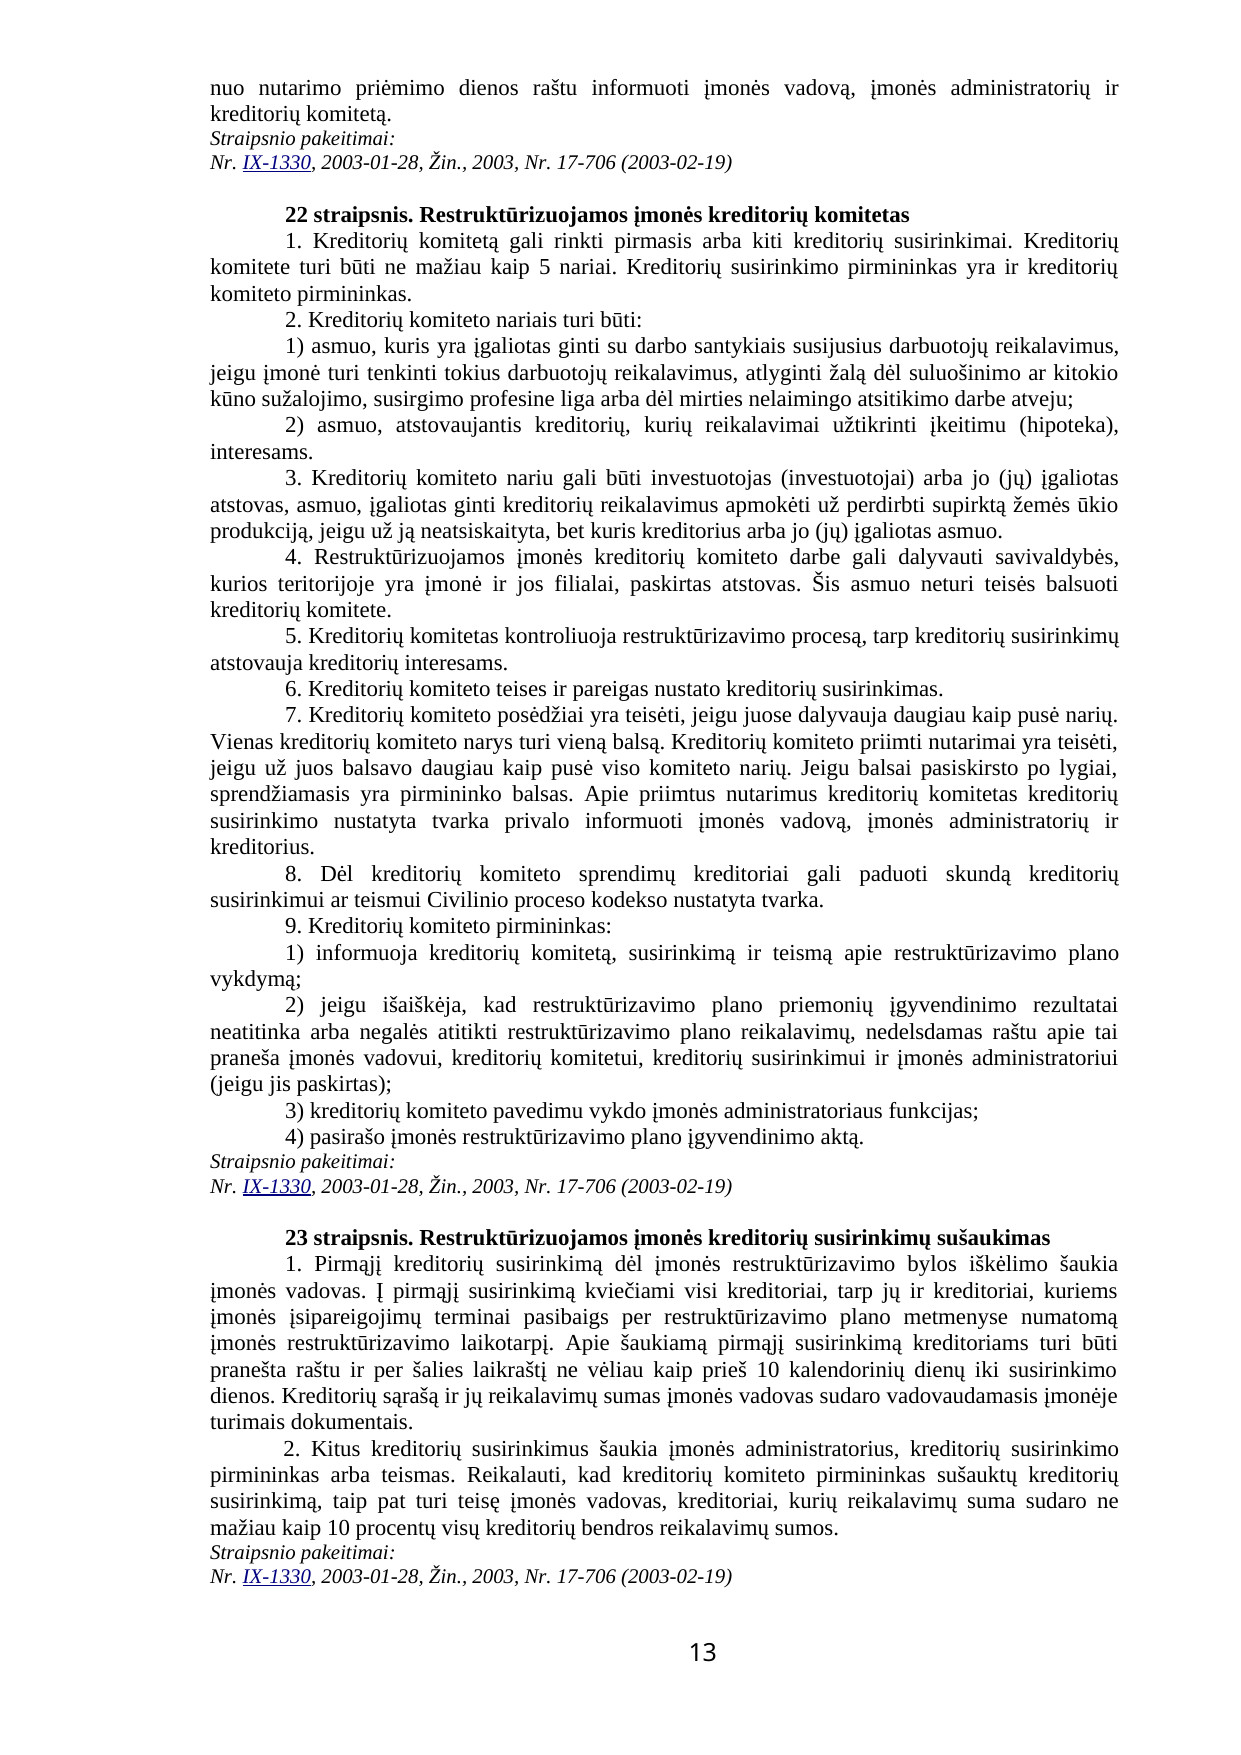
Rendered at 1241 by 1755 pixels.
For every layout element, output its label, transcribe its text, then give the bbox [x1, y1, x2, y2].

text Nr. IX-1330, 2003-01-28, Žin., 2003, Nr. 17-706 (2003-02-19) [210, 1173, 1120, 1198]
text 3) kreditorių komiteto pavedimu vykdo įmonės administratoriaus funkcijas; [210, 1097, 1120, 1123]
text 6. Kreditorių komiteto teises ir pareigas nustato kreditorių susirinkimas. [210, 675, 1120, 701]
text 9. Kreditorių komiteto pirmininkas: [210, 912, 1120, 939]
text Straipsnio pakeitimai: [210, 1540, 1120, 1564]
text 5. Kreditorių komitetas kontroliuoja restruktūrizavimo procesą, tarp kreditorių susirinkimų atstovauja kreditorių interesams. [210, 622, 1120, 675]
text 1. Kreditorių komitetą gali rinkti pirmasis arba kiti kreditorių susirinkimai. Kreditorių komitete turi būti ne mažiau kaip 5 nariai. Kreditorių susirinkimo pirmininkas yra ir kreditorių komiteto pirmininkas. [210, 227, 1120, 306]
text 2. Kitus kreditorių susirinkimus šaukia įmonės administratorius, kreditorių susirinkimo pirmininkas arba teismas. Reikalauti, kad kreditorių komiteto pirmininkas sušauktų kreditorių susirinkimą, taip pat turi teisę įmonės vadovas, kreditoriai, kurių reikalavimų suma sudaro ne mažiau kaip 10 procentų visų kreditorių bendros reikalavimų sumos. [210, 1435, 1120, 1540]
text 1) informuoja kreditorių komitetą, susirinkimą ir teismą apie restruktūrizavimo plano vykdymą; [210, 939, 1120, 991]
text 1. Pirmąjį kreditorių susirinkimą dėl įmonės restruktūrizavimo bylos iškėlimo šaukia įmonės vadovas. Į pirmąjį susirinkimą kviečiami visi kreditoriai, tarp jų ir kreditoriai, kuriems įmonės įsipareigojimų terminai pasibaigs per restruktūrizavimo plano metmenyse numatomą įmonės restruktūrizavimo laikotarpį. Apie šaukiamą pirmąjį susirinkimą kreditoriams turi būti pranešta raštu ir per šalies laikraštį ne vėliau kaip prieš 10 kalendorinių dienų iki susirinkimo dienos. Kreditorių sąrašą ir jų reikalavimų sumas įmonės vadovas sudaro vadovaudamasis įmonėje turimais dokumentais. [210, 1250, 1119, 1435]
text 2) jeigu išaiškėja, kad restruktūrizavimo plano priemonių įgyvendinimo rezultatai neatitinka arba negalės atitikti restruktūrizavimo plano reikalavimų, nedelsdamas raštu apie tai praneša įmonės vadovui, kreditorių komitetui, kreditorių susirinkimui ir įmonės administratoriui (jeigu jis paskirtas); [210, 991, 1119, 1097]
text 4) pasirašo įmonės restruktūrizavimo plano įgyvendinimo aktą. [210, 1123, 1120, 1149]
text 1) asmuo, kuris yra įgaliotas ginti su darbo santykiais susijusius darbuotojų reikalavimus, jeigu įmonė turi tenkinti tokius darbuotojų reikalavimus, atlyginti žalą dėl suluošinimo ar kitokio kūno sužalojimo, susirgimo profesine liga arba dėl mirties nelaimingo atsitikimo darbe atveju; [210, 332, 1120, 412]
text 4. Restruktūrizuojamos įmonės kreditorių komiteto darbe gali dalyvauti savivaldybės, kurios teritorijoje yra įmonė ir jos filialai, paskirtas atstovas. Šis asmuo neturi teisės balsuoti kreditorių komitete. [210, 543, 1120, 622]
text 7. Kreditorių komiteto posėdžiai yra teisėti, jeigu juose dalyvauja daugiau kaip pusė narių. Vienas kreditorių komiteto narys turi vieną balsą. Kreditorių komiteto priimti nutarimai yra teisėti, jeigu už juos balsavo daugiau kaip pusė viso komiteto narių. Jeigu balsai pasiskirsto po lygiai, sprendžiamasis yra pirmininko balsas. Apie priimtus nutarimus kreditorių komitetas kreditorių susirinkimo nustatyta tvarka privalo informuoti įmonės vadovą, įmonės administratorių ir kreditorius. [210, 701, 1119, 859]
text Straipsnio pakeitimai: [210, 1149, 1120, 1173]
text 22 straipsnis. Restruktūrizuojamos įmonės kreditorių komitetas [210, 201, 1120, 227]
text 3. Kreditorių komiteto nariu gali būti investuotojas (investuotojai) arba jo (jų) įgaliotas atstovas, asmuo, įgaliotas ginti kreditorių reikalavimus apmokėti už perdirbti supirktą žemės ūkio produkciją, jeigu už ją neatsiskaityta, bet kuris kreditorius arba jo (jų) įgaliotas asmuo. [210, 464, 1120, 543]
text 8. Dėl kreditorių komiteto sprendimų kreditoriai gali paduoti skundą kreditorių susirinkimui ar teismui Civilinio proceso kodekso nustatyta tvarka. [210, 859, 1120, 912]
text nuo nutarimo priėmimo dienos raštu informuoti įmonės vadovą, įmonės administratorių ir kreditorių komitetą. [210, 73, 1120, 126]
text Straipsnio pakeitimai: [210, 126, 1120, 150]
text 2. Kreditorių komiteto nariais turi būti: [210, 306, 1120, 332]
text Nr. IX-1330, 2003-01-28, Žin., 2003, Nr. 17-706 (2003-02-19) [210, 1564, 1120, 1588]
text 23 straipsnis. Restruktūrizuojamos įmonės kreditorių susirinkimų sušaukimas [285, 1224, 1119, 1250]
text 2) asmuo, atstovaujantis kreditorių, kurių reikalavimai užtikrinti įkeitimu (hipoteka), interesams. [210, 412, 1120, 464]
text Nr. IX-1330, 2003-01-28, Žin., 2003, Nr. 17-706 (2003-02-19) [210, 150, 1120, 174]
